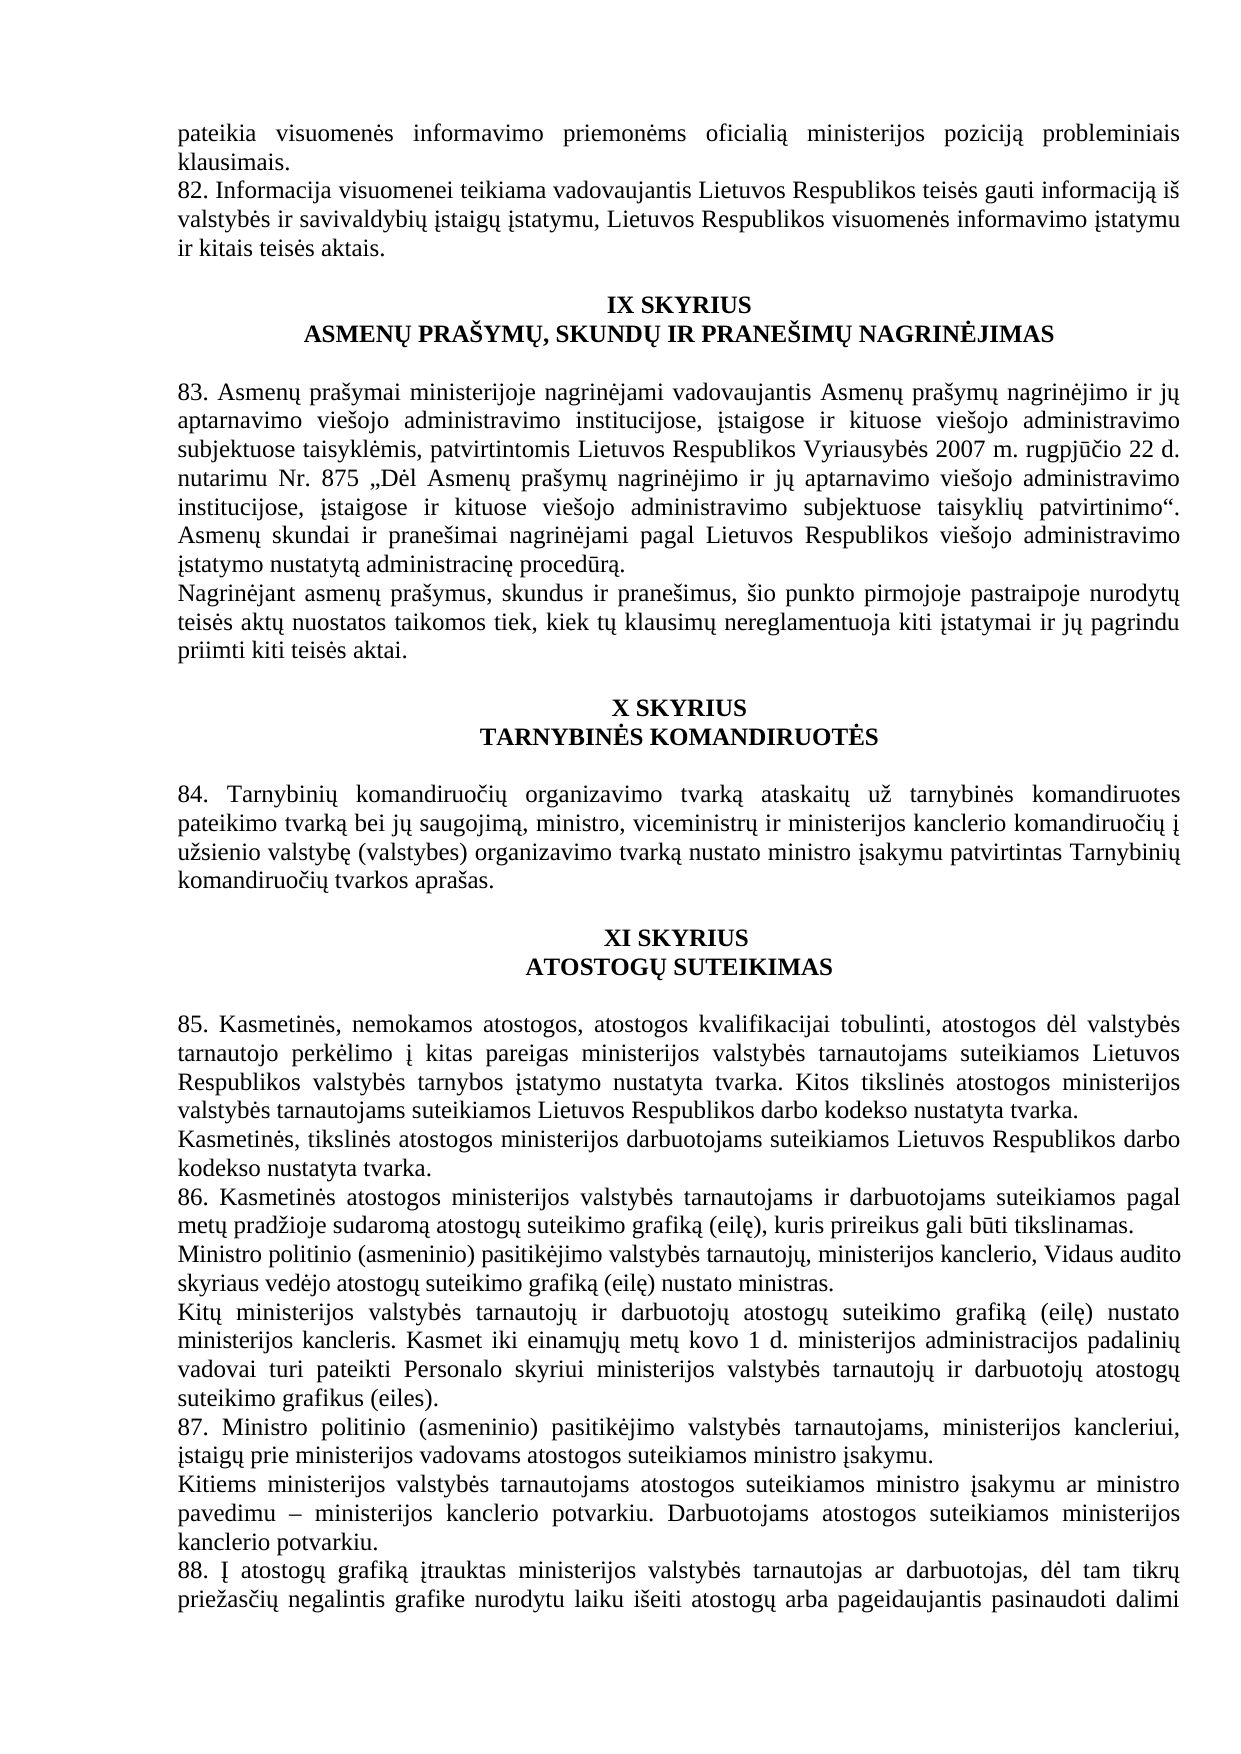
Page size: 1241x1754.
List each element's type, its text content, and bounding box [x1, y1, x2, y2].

text 87. Ministro politinio (asmeninio) pasitikėjimo valstybės tarnautojams, ministerijos kancleriui, įstaigų prie ministerijos vadovams atostogos suteikiamos ministro įsakymu. [177, 1412, 1181, 1469]
text 85. Kasmetinės, nemokamos atostogos, atostogos kvalifikacijai tobulinti, atostogos dėl valstybės tarnautojo perkėlimo į kitas pareigas ministerijos valstybės tarnautojams suteikiamos Lietuvos Respublikos valstybės tarnybos įstatymo nustatyta tvarka. Kitos tikslinės atostogos ministerijos valstybės tarnautojams suteikiamos Lietuvos Respublikos darbo kodekso nustatyta tvarka. [177, 1009, 1181, 1124]
text ASMENŲ PRAŠYMŲ, SKUNDŲ IR PRANEŠIMŲ NAGRINĖJIMAS [177, 319, 1181, 348]
text pateikia visuomenės informavimo priemonėms oficialią ministerijos poziciją probleminiais klausimais. [177, 118, 1181, 176]
text XI SKYRIUS [177, 923, 1181, 952]
text TARNYBINĖS KOMANDIRUOTĖS [177, 722, 1181, 751]
text 86. Kasmetinės atostogos ministerijos valstybės tarnautojams ir darbuotojams suteikiamos pagal metų pradžioje sudaromą atostogų suteikimo grafiką (eilę), kuris prireikus gali būti tikslinamas. [177, 1182, 1181, 1239]
text X SKYRIUS [177, 693, 1181, 722]
text 88. Į atostogų grafiką įtrauktas ministerijos valstybės tarnautojas ar darbuotojas, dėl tam tikrų priežasčių negalintis grafike nurodytu laiku išeiti atostogų arba pageidaujantis pasinaudoti dalimi [177, 1556, 1181, 1613]
text Ministro politinio (asmeninio) pasitikėjimo valstybės tarnautojų, ministerijos kanclerio, Vidaus audito skyriaus vedėjo atostogų suteikimo grafiką (eilę) nustato ministras. [177, 1239, 1181, 1297]
text Nagrinėjant asmenų prašymus, skundus ir pranešimus, šio punkto pirmojoje pastraipoje nurodytų teisės aktų nuostatos taikomos tiek, kiek tų klausimų nereglamentuoja kiti įstatymai ir jų pagrindu priimti kiti teisės aktai. [177, 578, 1181, 664]
text 83. Asmenų prašymai ministerijoje nagrinėjami vadovaujantis Asmenų prašymų nagrinėjimo ir jų aptarnavimo viešojo administravimo institucijose, įstaigose ir kituose viešojo administravimo subjektuose taisyklėmis, patvirtintomis Lietuvos Respublikos Vyriausybės 2007 m. rugpjūčio 22 d. nutarimu Nr. 875 „Dėl Asmenų prašymų nagrinėjimo ir jų aptarnavimo viešojo administravimo institucijose, įstaigose ir kituose viešojo administravimo subjektuose taisyklių patvirtinimo“. Asmenų skundai ir pranešimai nagrinėjami pagal Lietuvos Respublikos viešojo administravimo įstatymo nustatytą administracinę procedūrą. [177, 377, 1181, 578]
text Kasmetinės, tikslinės atostogos ministerijos darbuotojams suteikiamos Lietuvos Respublikos darbo kodekso nustatyta tvarka. [177, 1124, 1181, 1182]
text 82. Informacija visuomenei teikiama vadovaujantis Lietuvos Respublikos teisės gauti informaciją iš valstybės ir savivaldybių įstaigų įstatymu, Lietuvos Respublikos visuomenės informavimo įstatymu ir kitais teisės aktais. [177, 176, 1181, 262]
text 84. Tarnybinių komandiruočių organizavimo tvarką ataskaitų už tarnybinės komandiruotes pateikimo tvarką bei jų saugojimą, ministro, viceministrų ir ministerijos kanclerio komandiruočių į užsienio valstybę (valstybes) organizavimo tvarką nustato ministro įsakymu patvirtintas Tarnybinių komandiruočių tvarkos aprašas. [177, 779, 1181, 894]
text Kitų ministerijos valstybės tarnautojų ir darbuotojų atostogų suteikimo grafiką (eilę) nustato ministerijos kancleris. Kasmet iki einamųjų metų kovo 1 d. ministerijos administracijos padalinių vadovai turi pateikti Personalo skyriui ministerijos valstybės tarnautojų ir darbuotojų atostogų suteikimo grafikus (eiles). [177, 1297, 1181, 1412]
text Kitiems ministerijos valstybės tarnautojams atostogos suteikiamos ministro įsakymu ar ministro pavedimu – ministerijos kanclerio potvarkiu. Darbuotojams atostogos suteikiamos ministerijos kanclerio potvarkiu. [177, 1469, 1181, 1556]
text IX SKYRIUS [177, 291, 1181, 319]
text ATOSTOGŲ SUTEIKIMAS [177, 952, 1181, 981]
